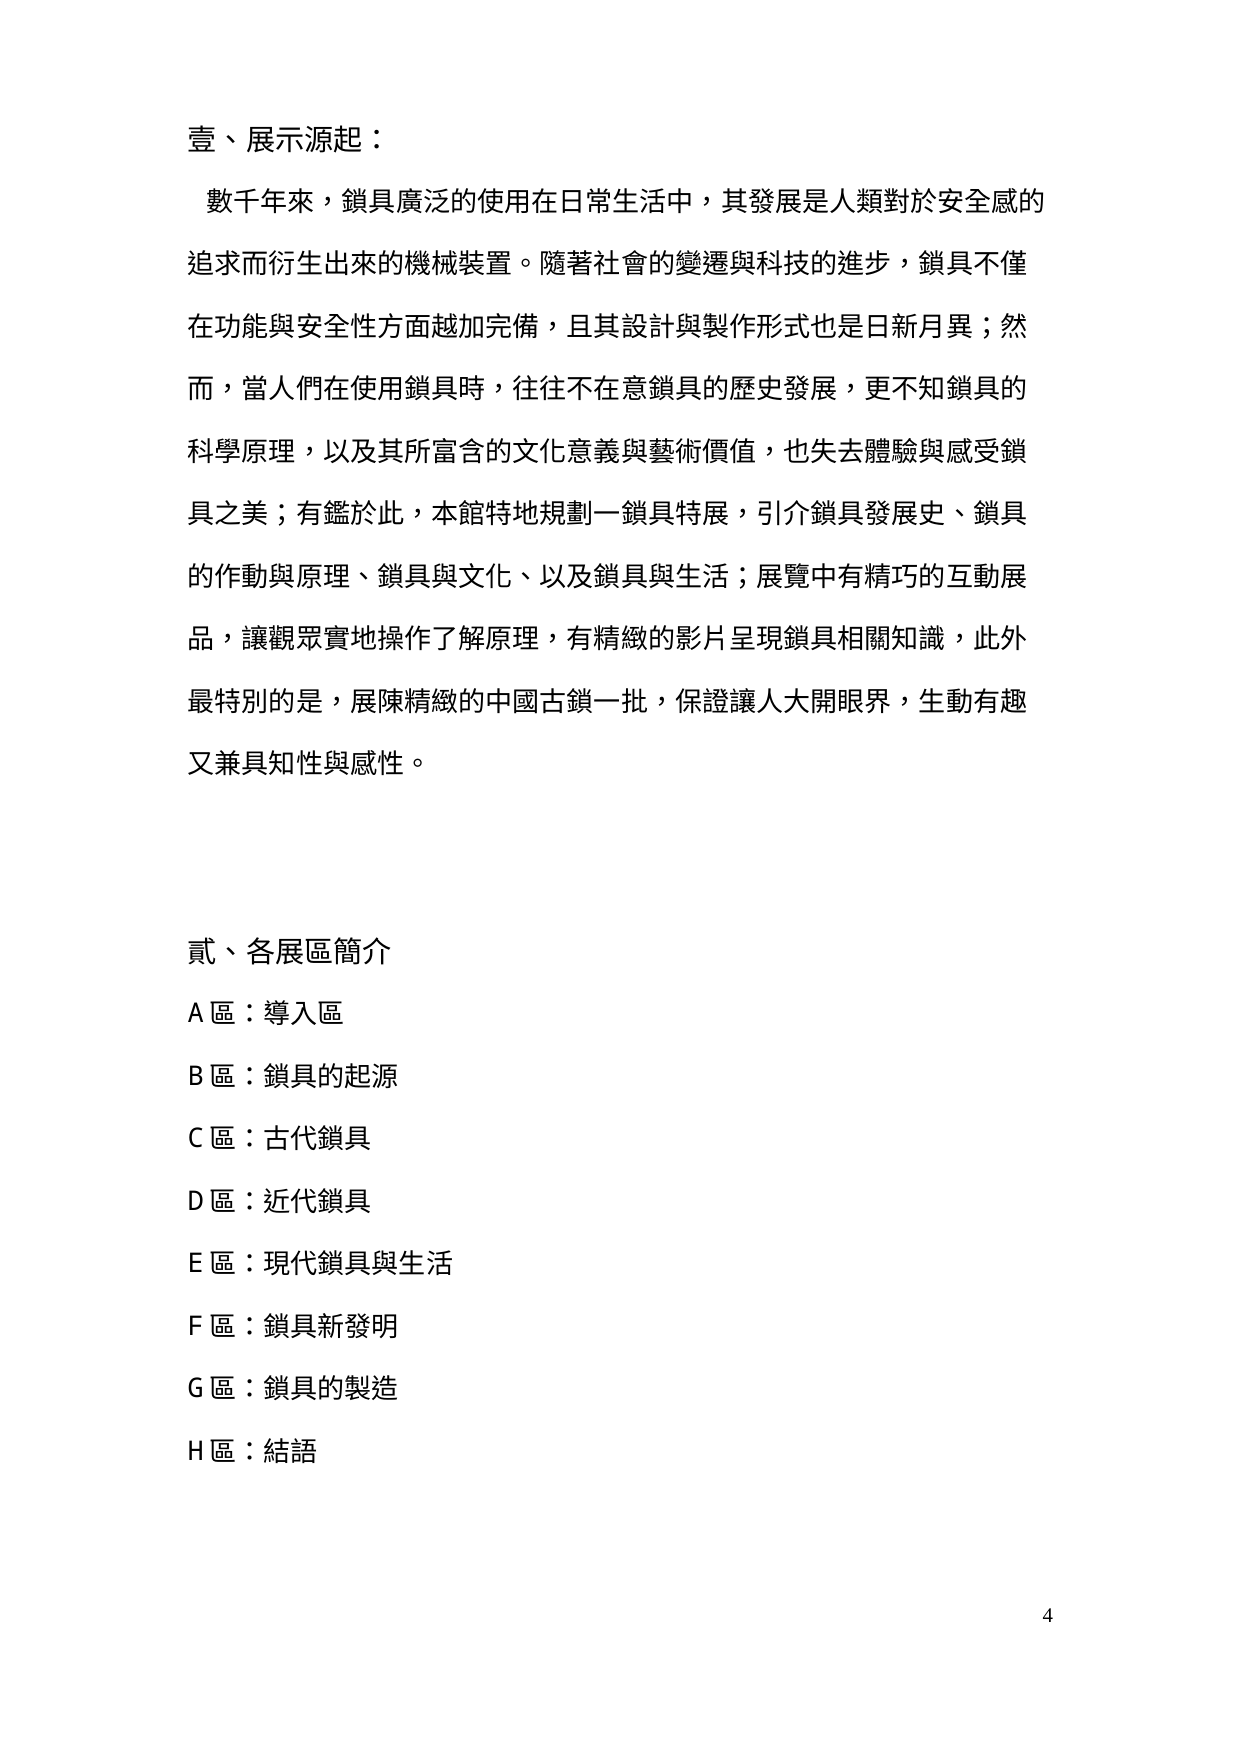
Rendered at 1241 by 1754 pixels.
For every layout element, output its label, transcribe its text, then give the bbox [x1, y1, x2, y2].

text G區：鎖具的製造 [187, 1346, 1053, 1408]
text F區：鎖具新發明 [187, 1283, 1053, 1346]
text H區：結語 [187, 1408, 1053, 1471]
text D區：近代鎖具 [187, 1158, 1053, 1221]
text A區：導入區 [187, 971, 1053, 1033]
text C區：古代鎖具 [187, 1096, 1053, 1158]
text B區：鎖具的起源 [187, 1033, 1053, 1096]
text 壹、展示源起： [187, 96, 1053, 158]
text 數千年來，鎖具廣泛的使用在日常生活中，其發展是人類對於安全感的追求而衍生出來的機械裝置。隨著社會的變遷與科技的進步，鎖具不僅在功能與安全性方面越加完備，且其設計與製作形式也是日新月異；然而，當人們在使用鎖具時，往往不在意鎖具的歷史發展，更不知鎖具的科學原理，以及其所富含的文化意義與藝術價值，也失去體驗與感受鎖具之美；有鑑於此，本館特地規劃一鎖具特展，引介鎖具發展史、鎖具的作動與原理、鎖具與文化、以及鎖具與生活；展覽中有精巧的互動展品，讓觀眾實地操作了解原理，有精緻的影片呈現鎖具相關知識，此外最特別的是，展陳精緻的中國古鎖一批，保證讓人大開眼界，生動有趣又兼具知性與感性。 [187, 158, 1053, 783]
text E區：現代鎖具與生活 [187, 1221, 1053, 1283]
text 貳、各展區簡介 [187, 908, 1053, 971]
